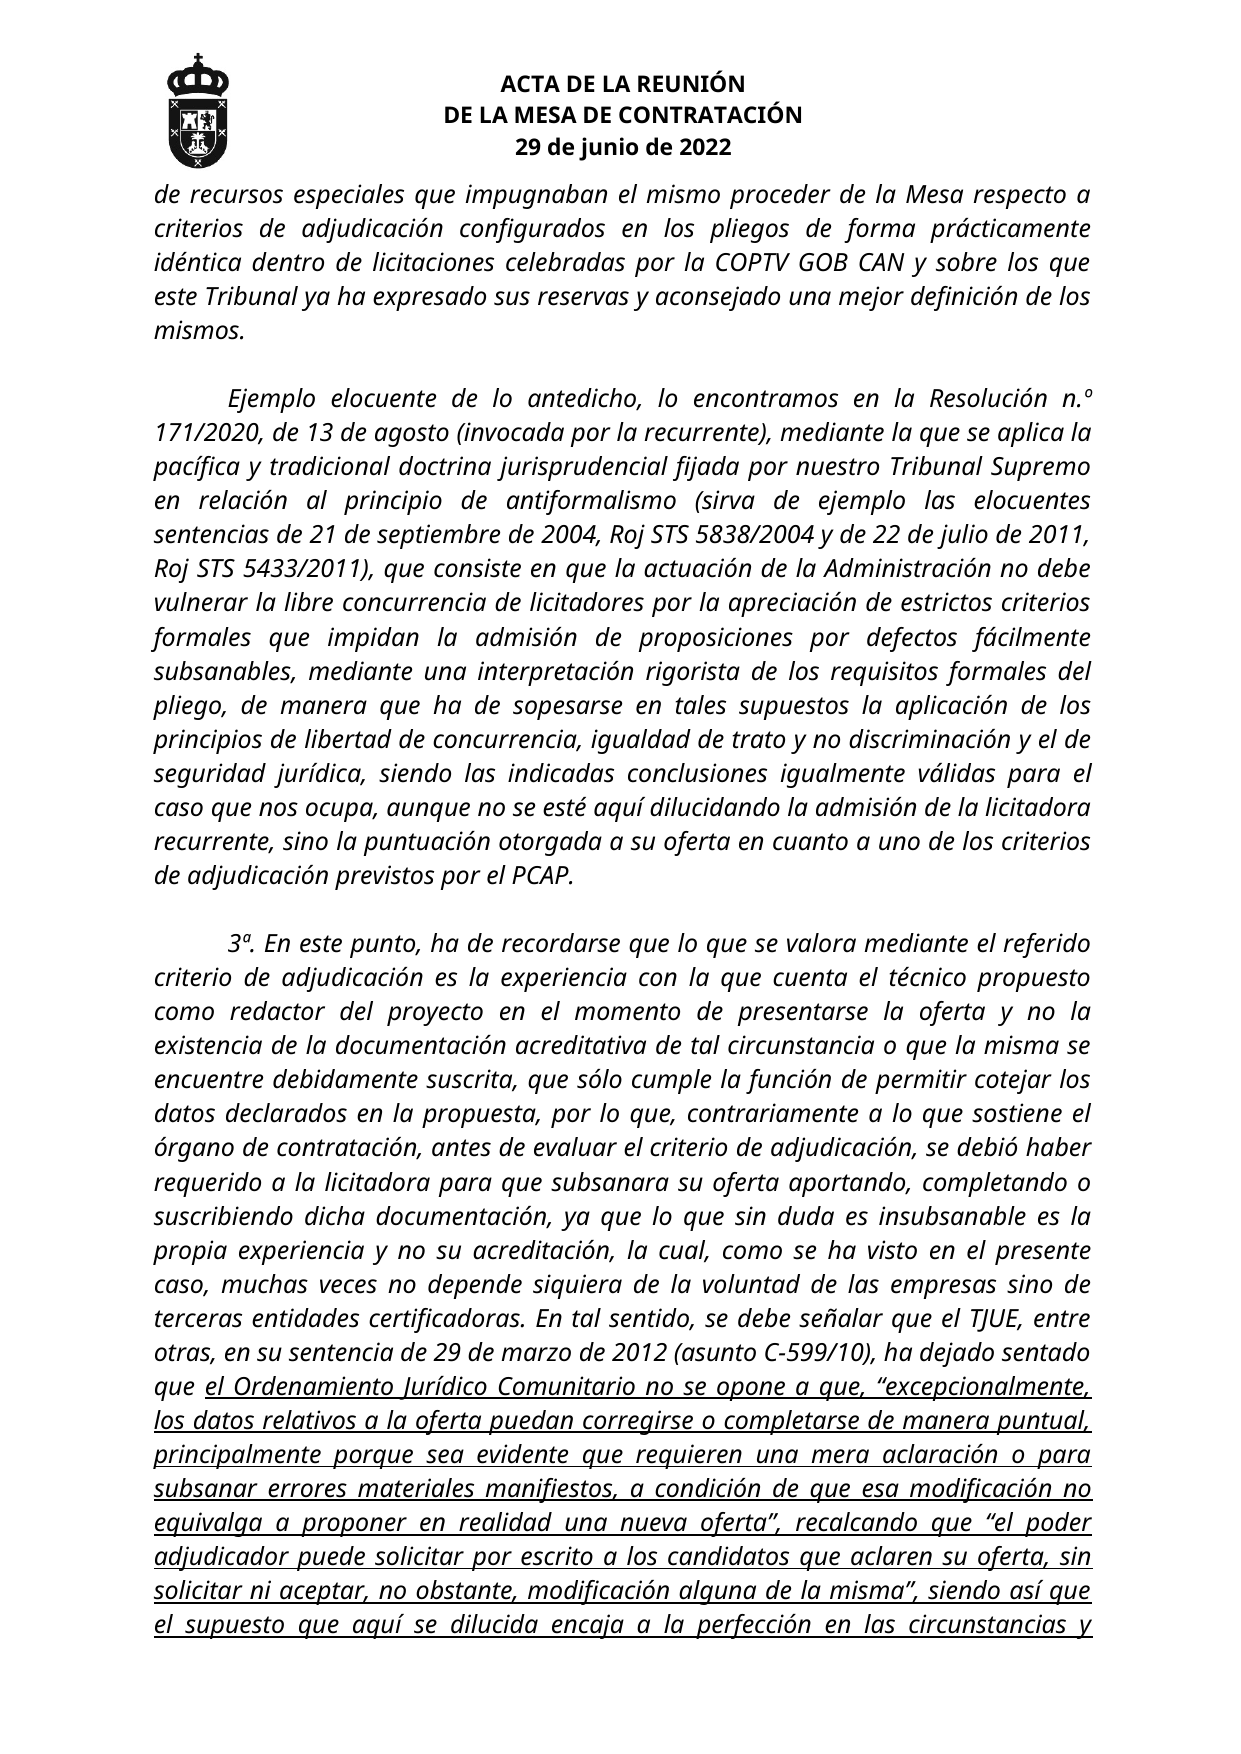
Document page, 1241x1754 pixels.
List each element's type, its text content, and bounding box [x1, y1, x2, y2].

text de recursos especiales que impugnaban el mismo proceder de la Mesa respecto a criterios de adjudicación configurados en los pliegos de forma prácticamente idéntica dentro de licitaciones celebradas por la COPTV GOB CAN y sobre los que este Tribunal ya ha expresado sus reservas y aconsejado una mejor definición de los mismos. [153, 176, 1093, 347]
text solicitar ni aceptar, no obstante, modificación alguna de la misma”, siendo así que el supuesto que aquí se dilucida encaja a la perfección en las circunstancias y [153, 1569, 1093, 1636]
text 3ª. En este punto, ha de recordarse que lo que se valora mediante el referido criterio de adjudicación es la experiencia con la que cuenta el técnico propuesto como redactor del proyecto en el momento de presentarse la oferta y no la existencia de la documentación acreditativa de tal circunstancia o que la misma se encuentre debidamente suscrita, que sólo cumple la función de permitir cotejar los datos declarados en la propuesta, por lo que, contrariamente a lo que sostiene el órgano de contratación, antes de evaluar el criterio de adjudicación, se debió haber requerido a la licitadora para que subsanara su oferta aportando, completando o suscribiendo dicha documentación, ya que lo que sin duda es insubsanable es la propia experiencia y no su acreditación, la cual, como se ha visto en el presente caso, muchas veces no depende siquiera de la voluntad de las empresas sino de terceras entidades certificadoras. En tal sentido, se debe señalar que el TJUE, entre otras, en su sentencia de 29 de marzo de 2012 (asunto C-599/10), ha dejado sentado que el Ordenamiento Jurídico Comunitario no se opone a que, “excepcionalmente, los datos relativos a la oferta puedan corregirse o completarse de manera puntual, principalmente porque sea evidente que requieren una mera aclaración o para subsanar errores materiales manifiestos, a condición de que esa modificación no [153, 926, 1093, 1499]
text equivalga a proponer en realidad una nueva oferta”, recalcando que “el poder adjudicador puede solicitar por escrito a los candidatos que aclaren su oferta, sin [153, 1500, 1093, 1568]
picture [164, 50, 231, 171]
text Ejemplo elocuente de lo antedicho, lo encontramos en la Resolución n.º 171/2020, de 13 de agosto (invocada por la recurrente), mediante la que se aplica la pacífica y tradicional doctrina jurisprudencial fijada por nuestro Tribunal Supremo en relación al principio de antiformalismo (sirva de ejemplo las elocuentes sentencias de 21 de septiembre de 2004, Roj STS 5838/2004 y de 22 de julio de 2011, Roj STS 5433/2011), que consiste en que la actuación de la Administración no debe vulnerar la libre concurrencia de licitadores por la apreciación de estrictos criterios formales que impidan la admisión de proposiciones por defectos fácilmente subsanables, mediante una interpretación rigorista de los requisitos formales del pliego, de manera que ha de sopesarse en tales supuestos la aplicación de los principios de libertad de concurrencia, igualdad de trato y no discriminación y el de seguridad jurídica, siendo las indicadas conclusiones igualmente válidas para el caso que nos ocupa, aunque no se esté aquí dilucidando la admisión de la licitadora recurrente, sino la puntuación otorgada a su oferta en cuanto a uno de los criterios de adjudicación previstos por el PCAP. [153, 381, 1093, 892]
